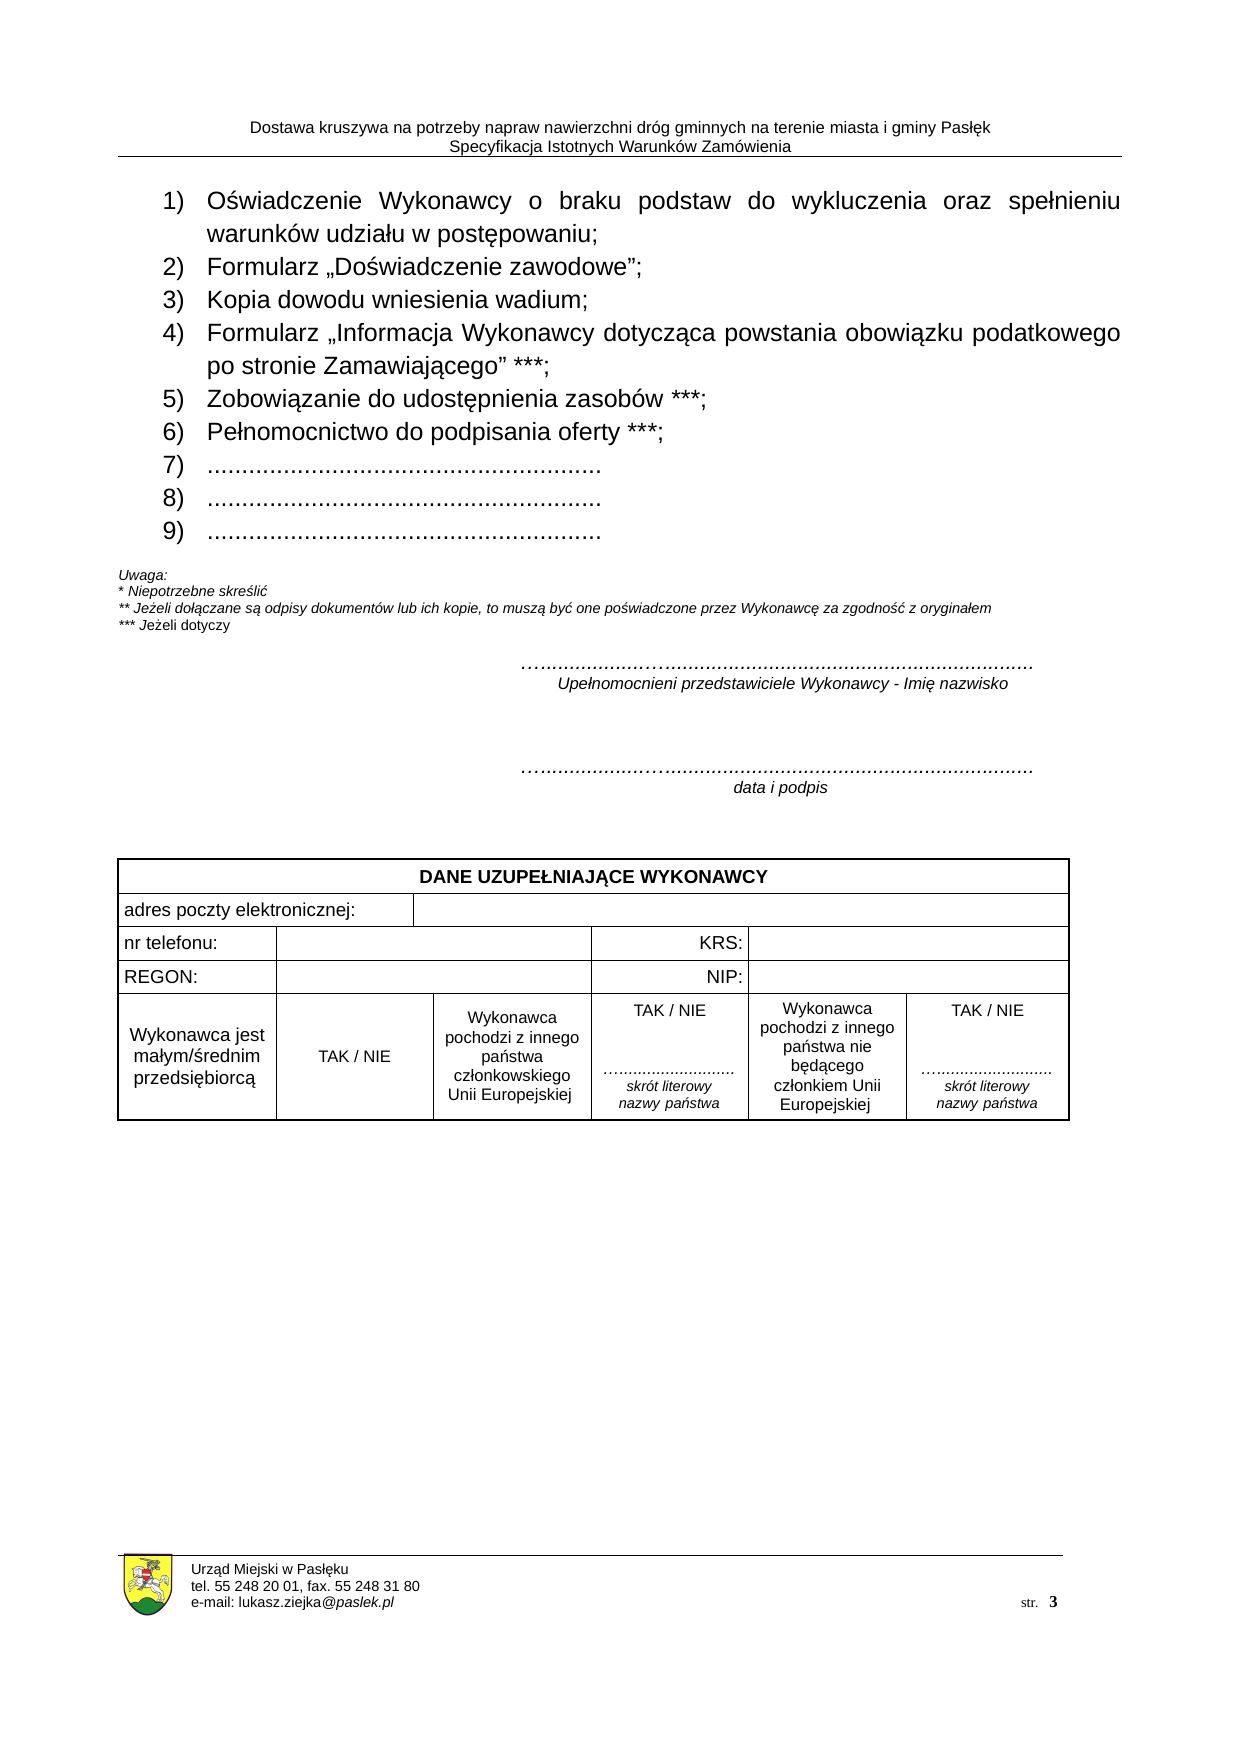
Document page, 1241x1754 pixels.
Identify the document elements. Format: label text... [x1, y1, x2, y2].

table_cell nr telefonu: [119, 927, 276, 959]
text Uwaga: [118, 566, 1122, 583]
table_cell TAK / NIE …......................... skrót literowy nazwy państwa [592, 994, 748, 1119]
picture [123, 1556, 173, 1616]
list ......................................................... [162, 483, 1122, 512]
table_cell adres poczty elektronicznej: [119, 894, 413, 926]
table_cell KRS: [592, 927, 748, 959]
text …..................…................................................................ [474, 754, 1093, 778]
list ......................................................... [162, 450, 1122, 479]
table_cell [277, 927, 591, 959]
text data i podpis [474, 778, 1093, 797]
text * Niepotrzebne skreślić [118, 583, 1122, 600]
list Formularz „Informacja Wykonawcy dotycząca powstania obowiązku podatkowego po stronie Zamawiającego” ***; [162, 318, 1122, 380]
list Oświadczenie Wykonawcy o braku podstaw do wykluczenia oraz spełnieniu warunków udziału w postępowaniu; [162, 186, 1122, 248]
table_cell TAK / NIE [277, 994, 433, 1119]
table_cell Wykonawca jest małym/średnim przedsiębiorcą [119, 994, 276, 1119]
table_cell Wykonawca pochodzi z innego państwa członkowskiego Unii Europejskiej [434, 994, 591, 1119]
table_cell Wykonawca pochodzi z innego państwa nie będącego członkiem Unii Europejskiej [749, 994, 906, 1119]
list Formularz „Doświadczenie zawodowe”; [162, 252, 1122, 281]
text …..................…................................................................ [474, 650, 1093, 674]
text *** Jeżeli dotyczy [118, 616, 1122, 633]
table_header DANE UZUPEŁNIAJĄCE WYKONAWCY [119, 860, 1068, 893]
text Upełnomocnieni przedstawiciele Wykonawcy - Imię nazwisko [474, 674, 1093, 693]
text ** Jeżeli dołączane są odpisy dokumentów lub ich kopie, to muszą być one poświadczone przez Wykonawcę za zgodność z oryginałem [118, 600, 1122, 616]
list Pełnomocnictwo do podpisania oferty ***; [162, 417, 1122, 446]
table_cell [749, 927, 1068, 959]
list ......................................................... [162, 516, 1122, 545]
list Zobowiązanie do udostępnienia zasobów ***; [162, 384, 1122, 413]
table_cell TAK / NIE …......................... skrót literowy nazwy państwa [907, 994, 1068, 1119]
list Kopia dowodu wniesienia wadium; [162, 285, 1122, 314]
table_cell [277, 961, 591, 993]
table_cell [414, 894, 1068, 926]
table_cell NIP: [592, 961, 748, 993]
table_cell REGON: [119, 961, 276, 993]
table_cell [749, 961, 1068, 993]
